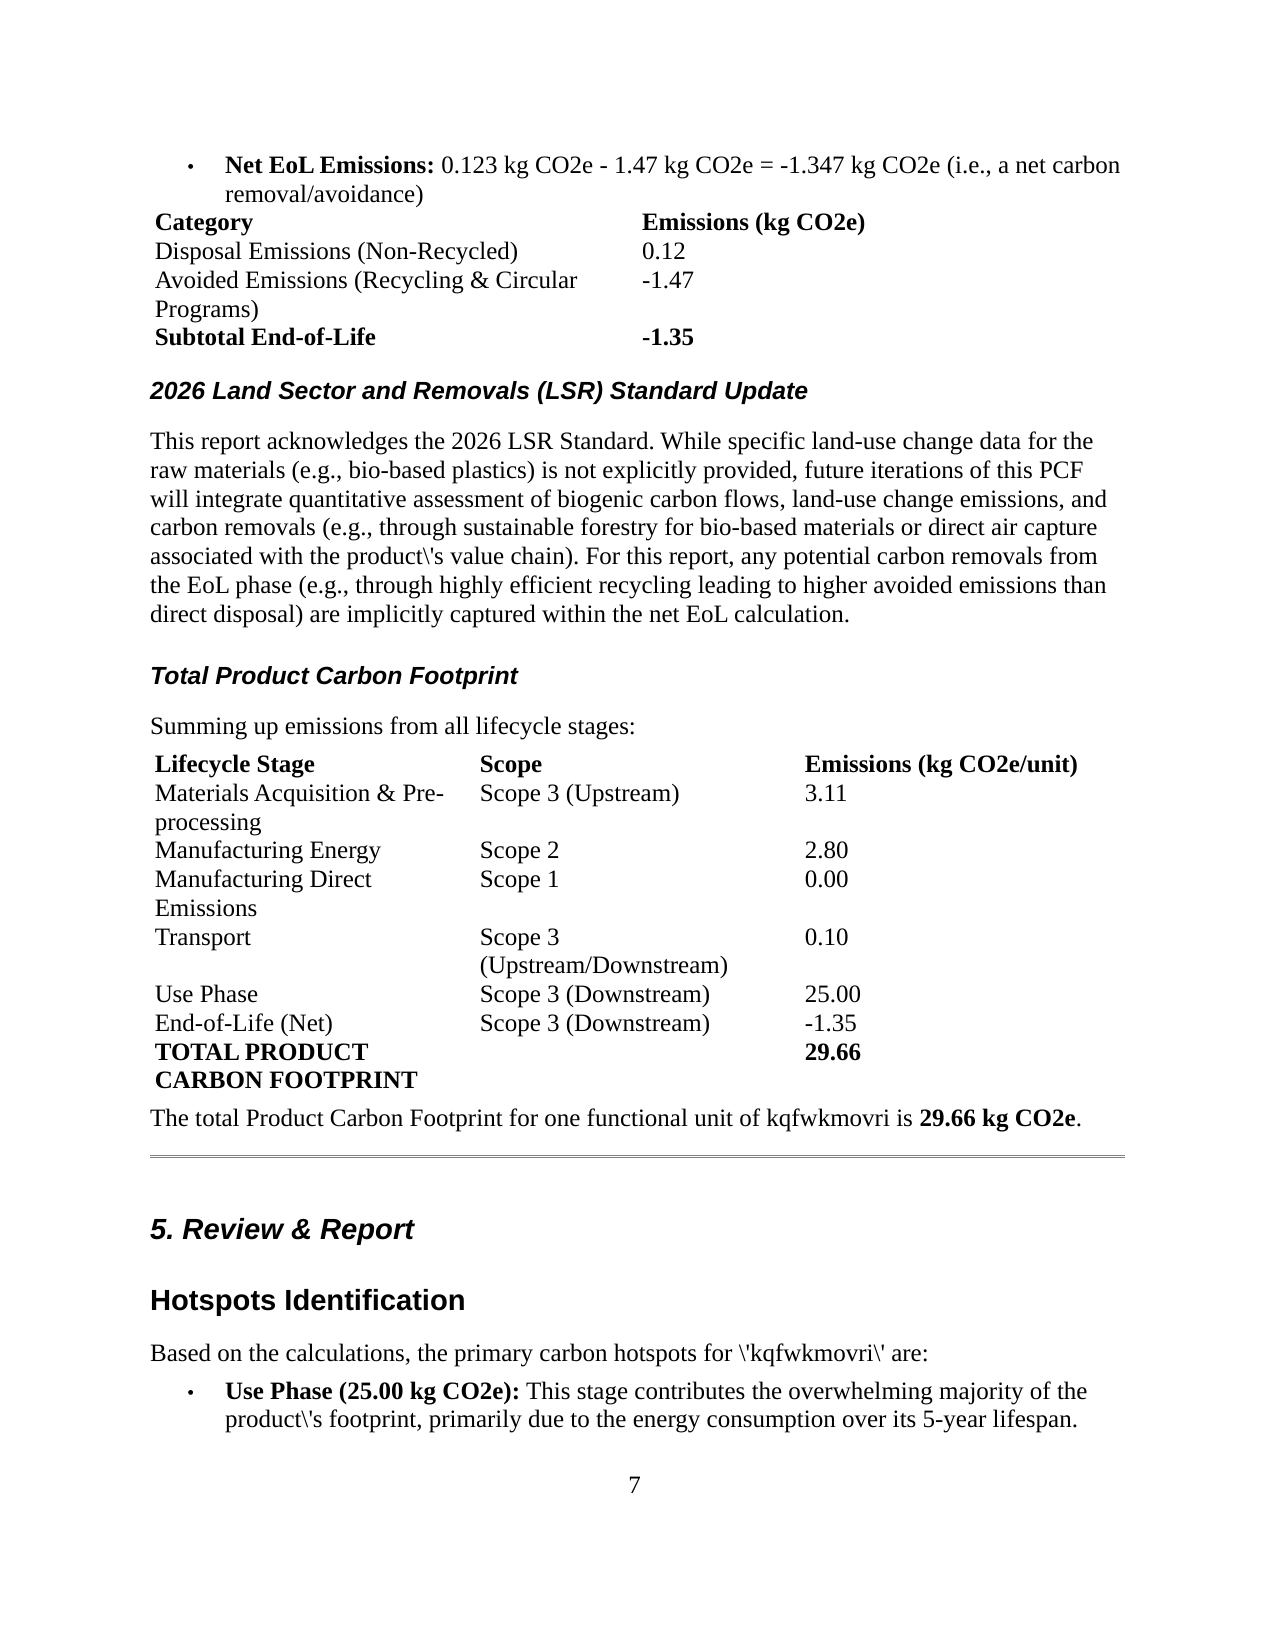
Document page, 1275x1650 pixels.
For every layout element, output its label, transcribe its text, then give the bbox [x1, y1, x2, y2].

table_cell Scope 1 [475, 864, 800, 922]
list Use Phase (25.00 kg CO2e): This stage contributes the overwhelming majority of the product\'s footprint, primarily due to the energy consumption over its 5-year lifespan. [187, 1376, 1125, 1433]
table_cell Scope 2 [475, 835, 800, 864]
text This report acknowledges the 2026 LSR Standard. While specific land-use change data for the raw materials (e.g., bio-based plastics) is not explicitly provided, future iterations of this PCF will integrate quantitative assessment of biogenic carbon flows, land-use change emissions, and carbon removals (e.g., through sustainable forestry for bio-based materials or direct air capture associated with the product\'s value chain). For this report, any potential carbon removals from the EoL phase (e.g., through highly efficient recycling leading to higher avoided emissions than direct disposal) are implicitly captured within the net EoL calculation. [150, 426, 1125, 627]
table_cell 0.00 [800, 864, 1125, 922]
table_header Scope [475, 749, 800, 778]
table_header Emissions (kg CO2e/unit) [800, 749, 1125, 778]
table_cell Disposal Emissions (Non-Recycled) [150, 236, 637, 265]
table_cell Manufacturing Energy [150, 835, 475, 864]
table_header Lifecycle Stage [150, 749, 475, 778]
table_cell Scope 3 (Downstream) [475, 979, 800, 1008]
table_cell 29.66 [800, 1037, 1125, 1094]
subtitle 2026 Land Sector and Removals (LSR) Standard Update [150, 376, 1125, 405]
table_cell -1.47 [638, 265, 1125, 322]
table_cell 0.12 [638, 236, 1125, 265]
table_header Emissions (kg CO2e) [638, 208, 1125, 236]
table_cell -1.35 [800, 1008, 1125, 1037]
text Summing up emissions from all lifecycle stages: [150, 711, 1125, 740]
table_cell -1.35 [638, 323, 1125, 351]
table_cell Use Phase [150, 979, 475, 1008]
table_cell Scope 3 (Upstream) [475, 778, 800, 835]
table_header Category [150, 208, 637, 236]
table_cell End-of-Life (Net) [150, 1008, 475, 1037]
table_cell [475, 1037, 800, 1094]
table_cell 25.00 [800, 979, 1125, 1008]
text The total Product Carbon Footprint for one functional unit of kqfwkmovri is 29.66 kg CO2e. [150, 1103, 1125, 1132]
table_cell Manufacturing Direct Emissions [150, 864, 475, 922]
table_cell Subtotal End-of-Life [150, 323, 637, 351]
table_cell Transport [150, 922, 475, 979]
table_cell Materials Acquisition & Pre-processing [150, 778, 475, 835]
table_cell Scope 3 (Downstream) [475, 1008, 800, 1037]
subtitle Hotspots Identification [150, 1283, 1125, 1317]
text Based on the calculations, the primary carbon hotspots for \'kqfwkmovri\' are: [150, 1338, 1125, 1367]
table_cell 3.11 [800, 778, 1125, 835]
table_cell Avoided Emissions (Recycling & Circular Programs) [150, 265, 637, 322]
table_cell 0.10 [800, 922, 1125, 979]
table_cell 2.80 [800, 835, 1125, 864]
subtitle Total Product Carbon Footprint [150, 661, 1125, 690]
subtitle 5. Review & Report [150, 1212, 1125, 1246]
table_cell Scope 3 (Upstream/Downstream) [475, 922, 800, 979]
list Net EoL Emissions: 0.123 kg CO2e - 1.47 kg CO2e = -1.347 kg CO2e (i.e., a net carbon removal/avoidance) [187, 150, 1125, 207]
table_cell TOTAL PRODUCT CARBON FOOTPRINT [150, 1037, 475, 1094]
